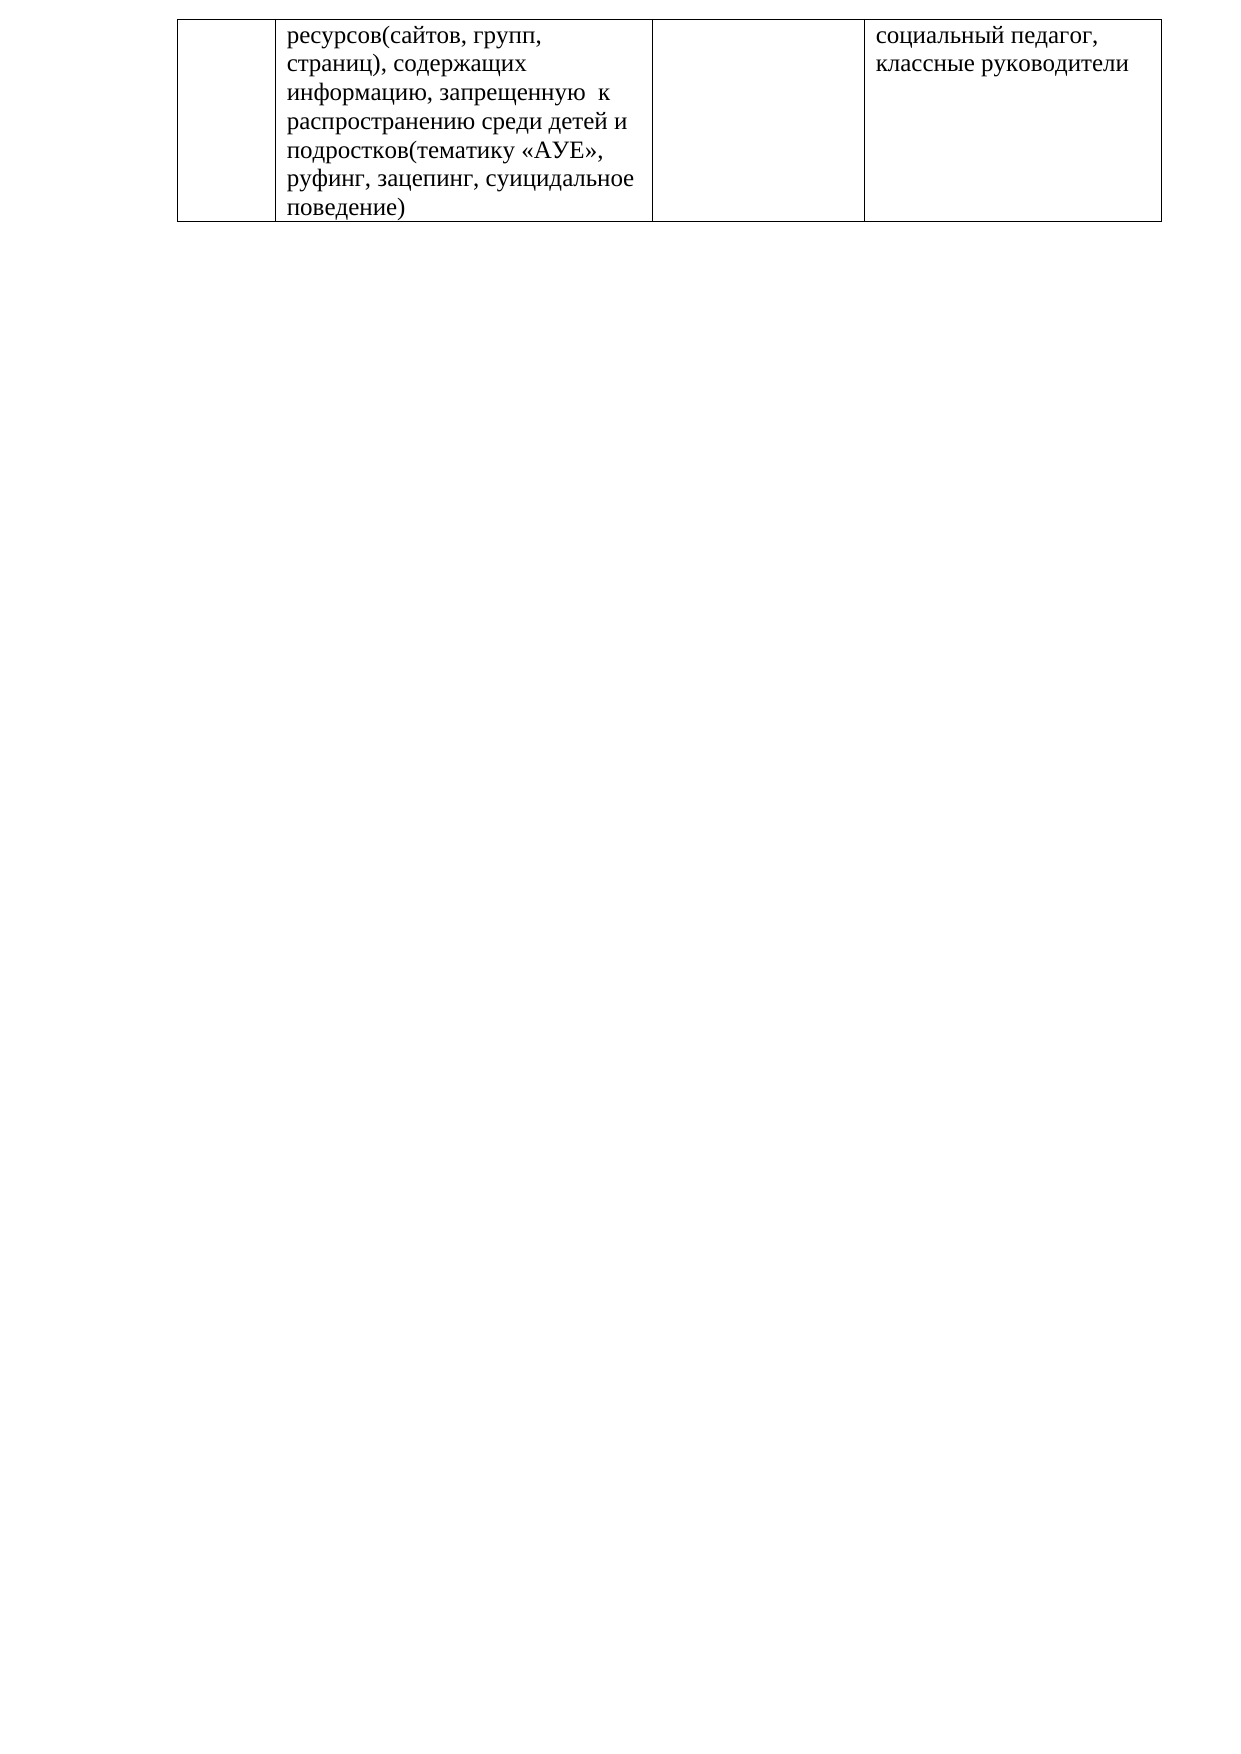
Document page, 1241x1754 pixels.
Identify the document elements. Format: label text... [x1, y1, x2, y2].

table_cell ресурсов(сайтов, групп, страниц), содержащих информацию, запрещенную к распространению среди детей и подростков(тематику «АУЕ», руфинг, зацепинг, суицидальное поведение) [276, 20, 652, 221]
table_cell [653, 20, 864, 221]
table_cell социальный педагог, классные руководители [865, 20, 1161, 221]
table_cell [178, 20, 275, 221]
